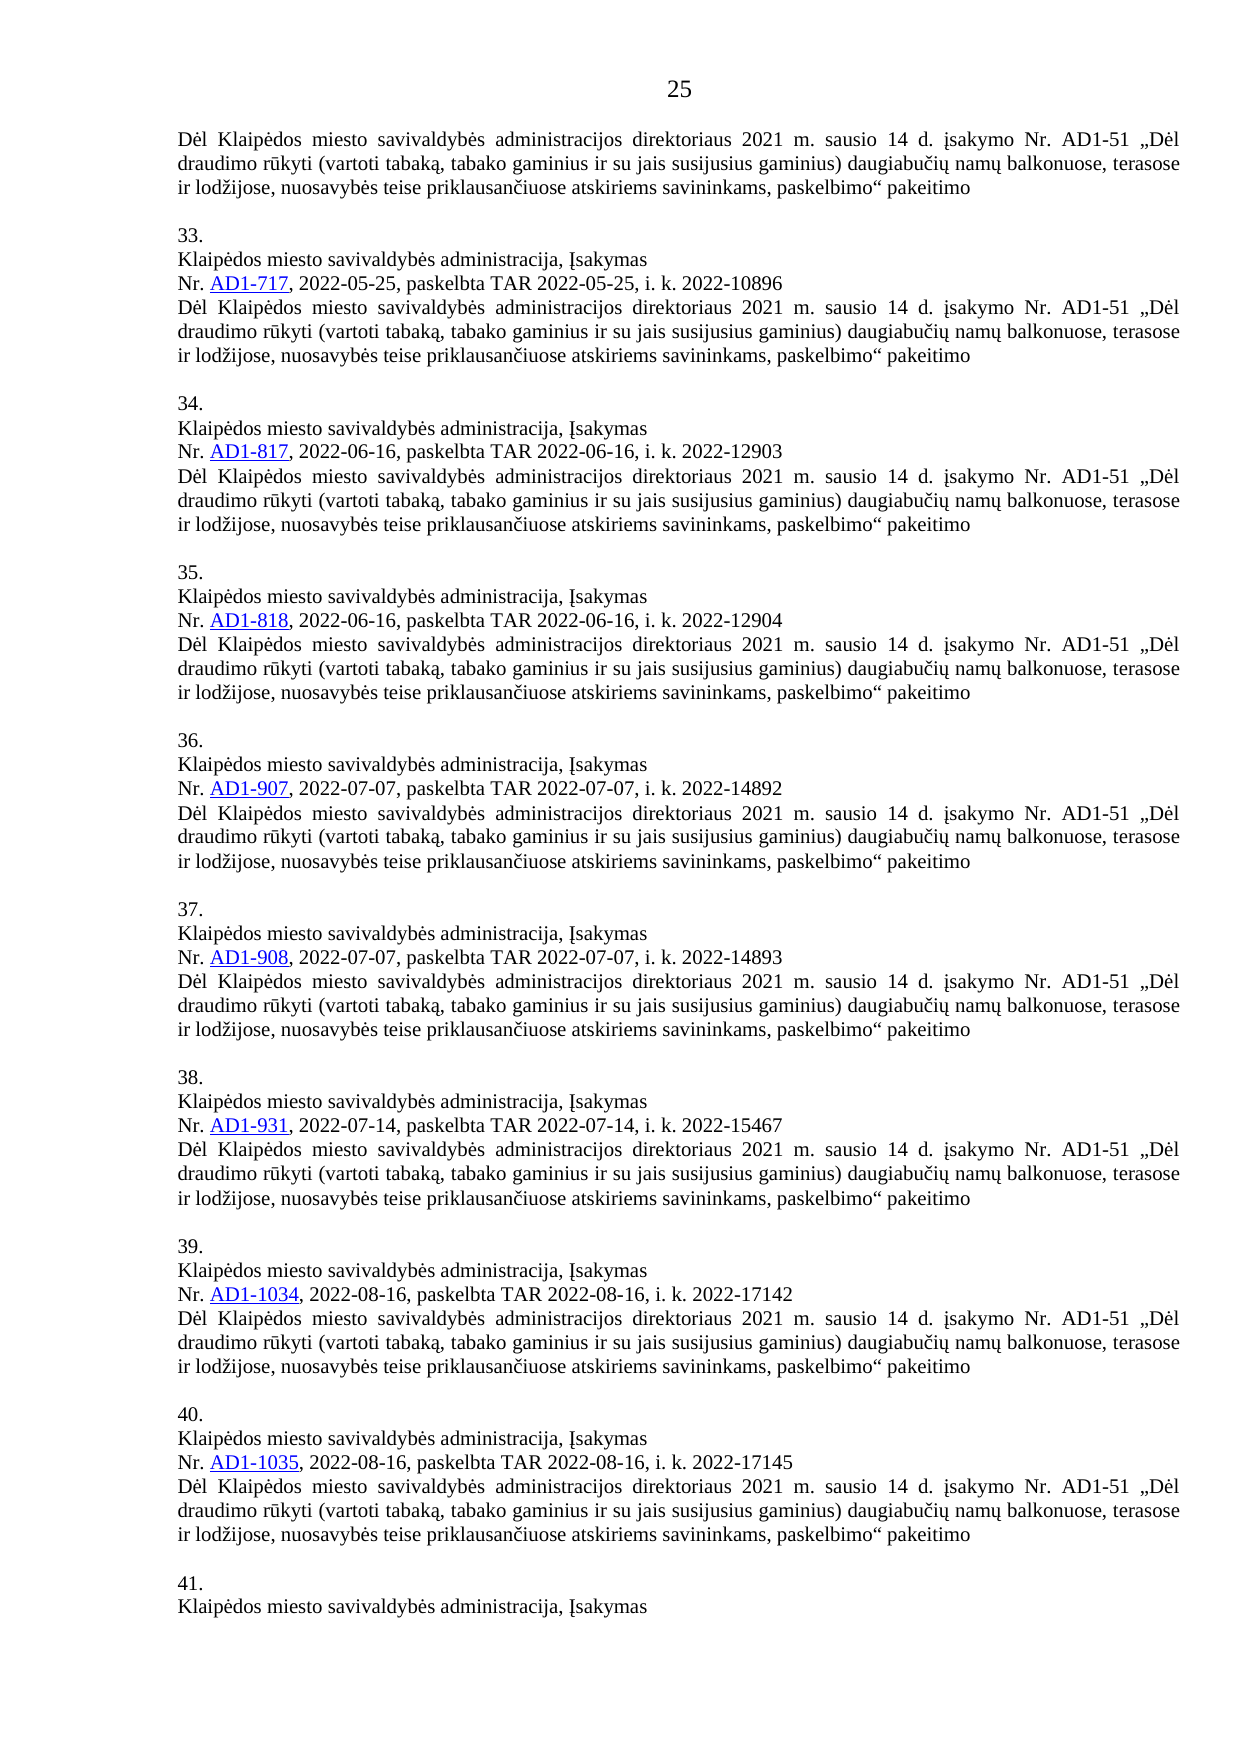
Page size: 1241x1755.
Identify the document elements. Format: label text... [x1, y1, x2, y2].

text Klaipėdos miesto savivaldybės administracija, Įsakymas [177, 1594, 1181, 1618]
text 36. [177, 728, 1181, 752]
text Nr. AD1-717, 2022-05-25, paskelbta TAR 2022-05-25, i. k. 2022-10896 [177, 271, 1181, 295]
text 38. [177, 1065, 1181, 1089]
text 35. [177, 560, 1181, 584]
text 37. [177, 897, 1181, 921]
text Klaipėdos miesto savivaldybės administracija, Įsakymas [177, 921, 1181, 945]
text Klaipėdos miesto savivaldybės administracija, Įsakymas [177, 584, 1181, 608]
text Nr. AD1-1035, 2022-08-16, paskelbta TAR 2022-08-16, i. k. 2022-17145 [177, 1450, 1181, 1474]
text Klaipėdos miesto savivaldybės administracija, Įsakymas [177, 1089, 1181, 1113]
text Nr. AD1-1034, 2022-08-16, paskelbta TAR 2022-08-16, i. k. 2022-17142 [177, 1282, 1181, 1306]
text Dėl Klaipėdos miesto savivaldybės administracijos direktoriaus 2021 m. sausio 14 d. įsakymo Nr. AD1-51 „Dėl draudimo rūkyti (vartoti tabaką, tabako gaminius ir su jais susijusius gaminius) daugiabučių namų balkonuose, terasose ir lodžijose, nuosavybės teise priklausančiuose atskiriems savininkams, paskelbimo“ pakeitimo [177, 1306, 1181, 1378]
text 41. [177, 1570, 1181, 1594]
text 33. [177, 223, 1181, 247]
text Klaipėdos miesto savivaldybės administracija, Įsakymas [177, 247, 1181, 271]
text Klaipėdos miesto savivaldybės administracija, Įsakymas [177, 415, 1181, 439]
text 40. [177, 1402, 1181, 1426]
text Dėl Klaipėdos miesto savivaldybės administracijos direktoriaus 2021 m. sausio 14 d. įsakymo Nr. AD1-51 „Dėl draudimo rūkyti (vartoti tabaką, tabako gaminius ir su jais susijusius gaminius) daugiabučių namų balkonuose, terasose ir lodžijose, nuosavybės teise priklausančiuose atskiriems savininkams, paskelbimo“ pakeitimo [177, 295, 1181, 367]
text Dėl Klaipėdos miesto savivaldybės administracijos direktoriaus 2021 m. sausio 14 d. įsakymo Nr. AD1-51 „Dėl draudimo rūkyti (vartoti tabaką, tabako gaminius ir su jais susijusius gaminius) daugiabučių namų balkonuose, terasose ir lodžijose, nuosavybės teise priklausančiuose atskiriems savininkams, paskelbimo“ pakeitimo [177, 800, 1181, 873]
text Klaipėdos miesto savivaldybės administracija, Įsakymas [177, 752, 1181, 776]
text Nr. AD1-907, 2022-07-07, paskelbta TAR 2022-07-07, i. k. 2022-14892 [177, 776, 1181, 800]
text Nr. AD1-817, 2022-06-16, paskelbta TAR 2022-06-16, i. k. 2022-12903 [177, 439, 1181, 463]
text 39. [177, 1233, 1181, 1258]
text 34. [177, 391, 1181, 415]
text Nr. AD1-931, 2022-07-14, paskelbta TAR 2022-07-14, i. k. 2022-15467 [177, 1113, 1181, 1137]
text Nr. AD1-818, 2022-06-16, paskelbta TAR 2022-06-16, i. k. 2022-12904 [177, 608, 1181, 632]
text Dėl Klaipėdos miesto savivaldybės administracijos direktoriaus 2021 m. sausio 14 d. įsakymo Nr. AD1-51 „Dėl draudimo rūkyti (vartoti tabaką, tabako gaminius ir su jais susijusius gaminius) daugiabučių namų balkonuose, terasose ir lodžijose, nuosavybės teise priklausančiuose atskiriems savininkams, paskelbimo“ pakeitimo [177, 1137, 1181, 1209]
text Klaipėdos miesto savivaldybės administracija, Įsakymas [177, 1426, 1181, 1450]
text Klaipėdos miesto savivaldybės administracija, Įsakymas [177, 1258, 1181, 1282]
text Dėl Klaipėdos miesto savivaldybės administracijos direktoriaus 2021 m. sausio 14 d. įsakymo Nr. AD1-51 „Dėl draudimo rūkyti (vartoti tabaką, tabako gaminius ir su jais susijusius gaminius) daugiabučių namų balkonuose, terasose ir lodžijose, nuosavybės teise priklausančiuose atskiriems savininkams, paskelbimo“ pakeitimo [177, 127, 1181, 199]
text Dėl Klaipėdos miesto savivaldybės administracijos direktoriaus 2021 m. sausio 14 d. įsakymo Nr. AD1-51 „Dėl draudimo rūkyti (vartoti tabaką, tabako gaminius ir su jais susijusius gaminius) daugiabučių namų balkonuose, terasose ir lodžijose, nuosavybės teise priklausančiuose atskiriems savininkams, paskelbimo“ pakeitimo [177, 632, 1181, 704]
text Dėl Klaipėdos miesto savivaldybės administracijos direktoriaus 2021 m. sausio 14 d. įsakymo Nr. AD1-51 „Dėl draudimo rūkyti (vartoti tabaką, tabako gaminius ir su jais susijusius gaminius) daugiabučių namų balkonuose, terasose ir lodžijose, nuosavybės teise priklausančiuose atskiriems savininkams, paskelbimo“ pakeitimo [177, 463, 1181, 536]
text Dėl Klaipėdos miesto savivaldybės administracijos direktoriaus 2021 m. sausio 14 d. įsakymo Nr. AD1-51 „Dėl draudimo rūkyti (vartoti tabaką, tabako gaminius ir su jais susijusius gaminius) daugiabučių namų balkonuose, terasose ir lodžijose, nuosavybės teise priklausančiuose atskiriems savininkams, paskelbimo“ pakeitimo [177, 1474, 1181, 1546]
text Nr. AD1-908, 2022-07-07, paskelbta TAR 2022-07-07, i. k. 2022-14893 [177, 945, 1181, 969]
text Dėl Klaipėdos miesto savivaldybės administracijos direktoriaus 2021 m. sausio 14 d. įsakymo Nr. AD1-51 „Dėl draudimo rūkyti (vartoti tabaką, tabako gaminius ir su jais susijusius gaminius) daugiabučių namų balkonuose, terasose ir lodžijose, nuosavybės teise priklausančiuose atskiriems savininkams, paskelbimo“ pakeitimo [177, 969, 1181, 1041]
